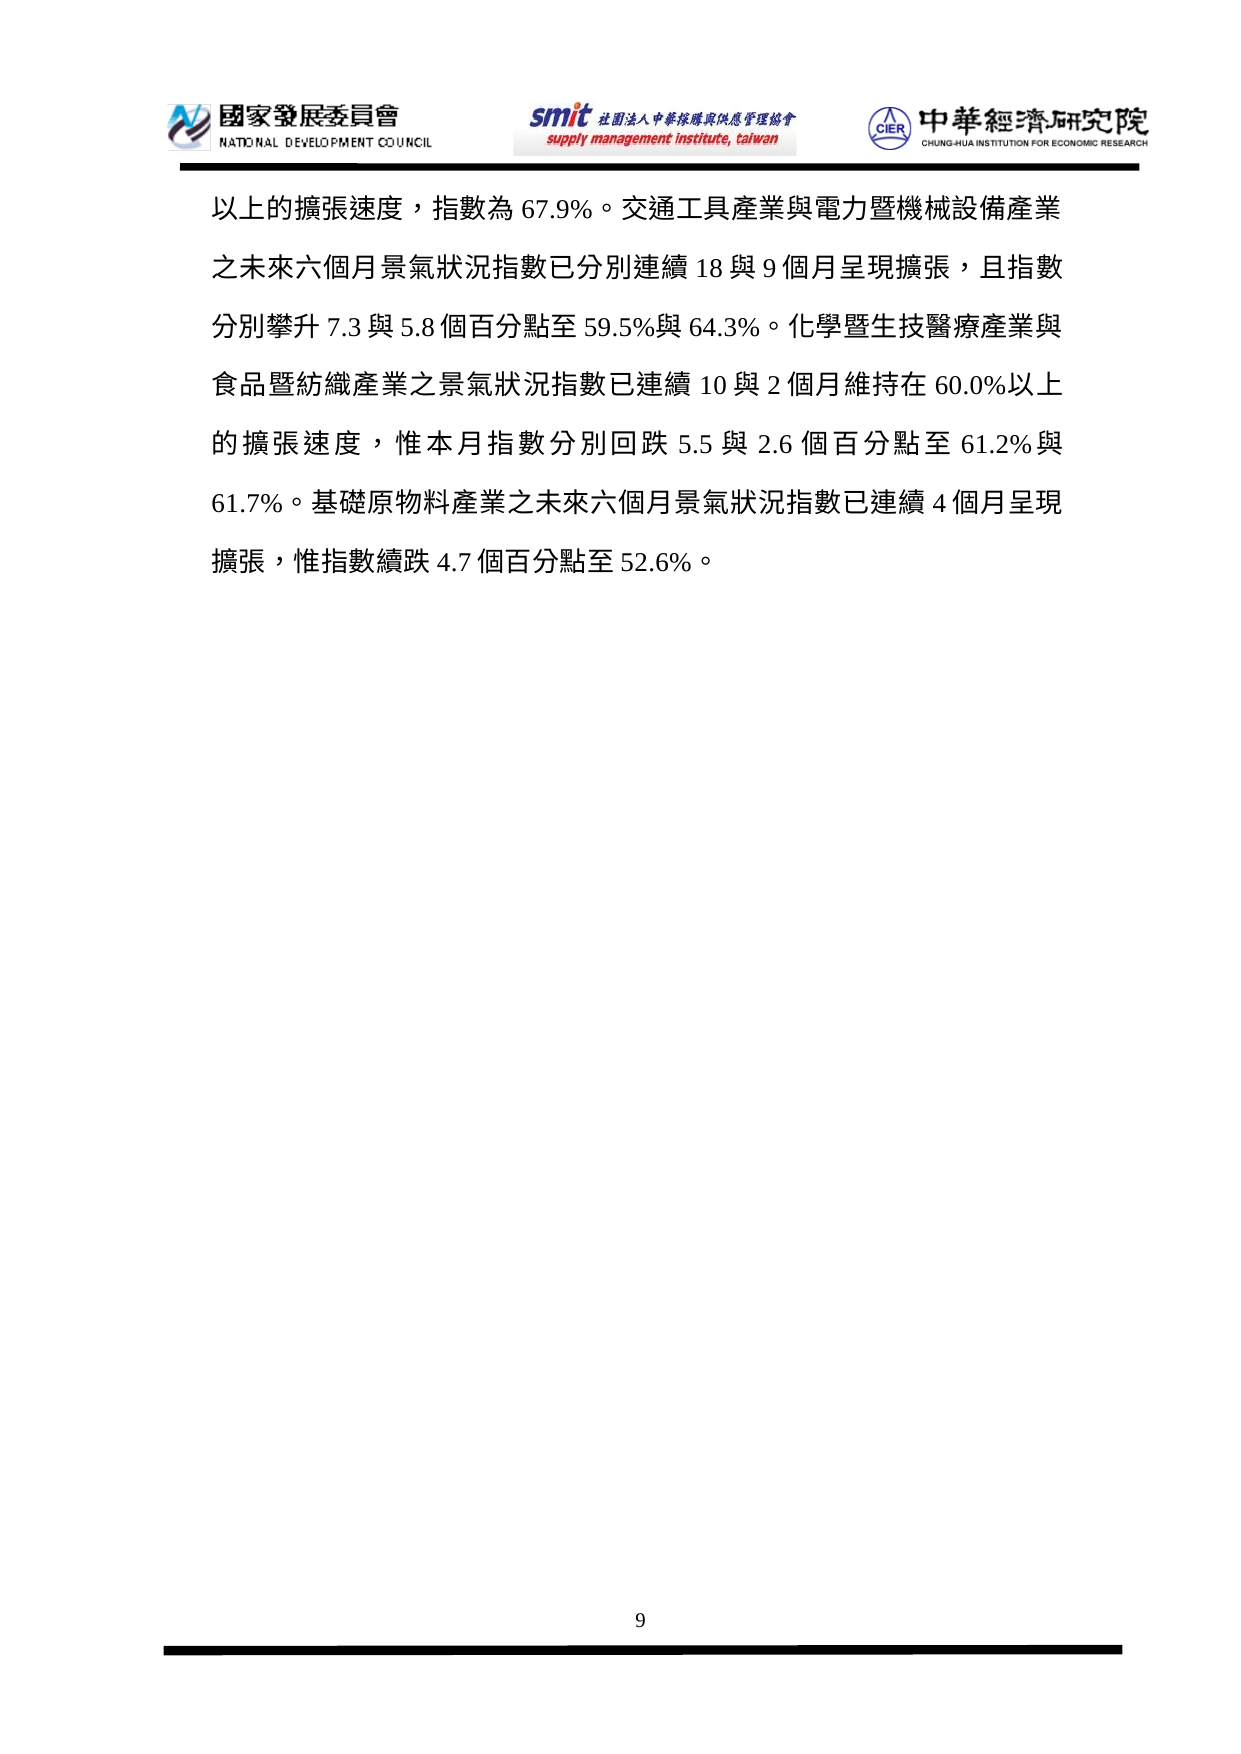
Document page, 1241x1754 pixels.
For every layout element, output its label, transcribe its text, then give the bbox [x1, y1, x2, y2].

picture [513, 99, 797, 156]
text 以上的擴張速度，指數為67.9%。交通工具產業與電力暨機械設備產業之未來六個月景氣狀況指數已分別連續18與9個月呈現擴張，且指數分別攀升7.3與5.8個百分點至59.5%與64.3%。化學暨生技醫療產業與食品暨紡織產業之景氣狀況指數已連續10與2個月維持在60.0%以上的擴張速度，惟本月指數分別回跌5.5與2.6個百分點至61.2%與61.7%。基礎原物料產業之未來六個月景氣狀況指數已連續4個月呈現擴張，惟指數續跌4.7個百分點至52.6%。 [211, 166, 1063, 579]
picture [167, 92, 457, 168]
picture [853, 90, 1162, 167]
